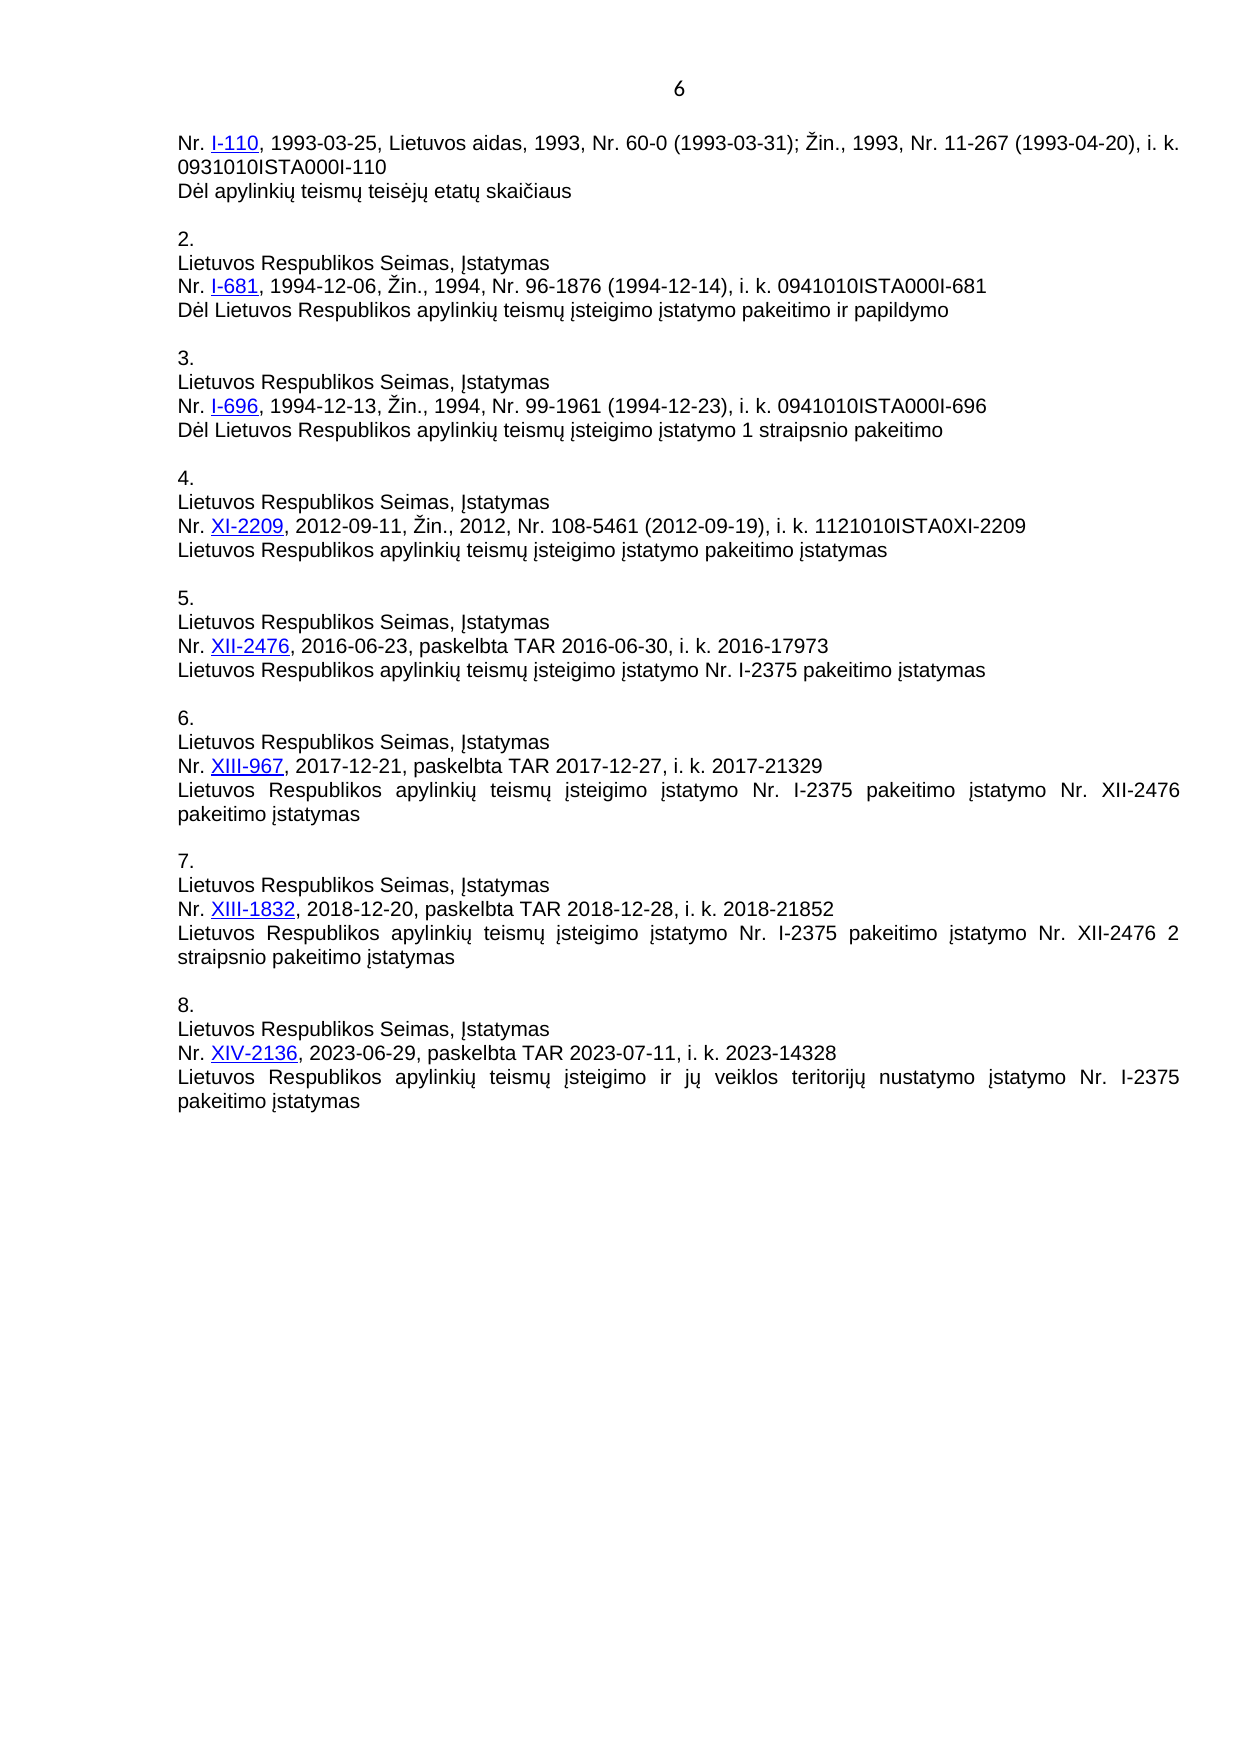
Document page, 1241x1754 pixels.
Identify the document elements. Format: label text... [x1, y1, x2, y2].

text 6. [177, 706, 1181, 729]
text Lietuvos Respublikos Seimas, Įstatymas [177, 610, 1181, 634]
text Nr. I-696, 1994-12-13, Žin., 1994, Nr. 99-1961 (1994-12-23), i. k. 0941010ISTA000I-696 [177, 394, 1181, 418]
text Nr. I-681, 1994-12-06, Žin., 1994, Nr. 96-1876 (1994-12-14), i. k. 0941010ISTA000I-681 [177, 274, 1181, 298]
text Lietuvos Respublikos apylinkių teismų įsteigimo ir jų veiklos teritorijų nustatymo įstatymo Nr. I-2375 pakeitimo įstatymas [177, 1065, 1181, 1113]
text Nr. I-110, 1993-03-25, Lietuvos aidas, 1993, Nr. 60-0 (1993-03-31); Žin., 1993, Nr. 11-267 (1993-04-20), i. k. 0931010ISTA000I-110 [177, 131, 1181, 178]
text 3. [177, 346, 1181, 370]
text 5. [177, 586, 1181, 610]
text Lietuvos Respublikos Seimas, Įstatymas [177, 370, 1181, 394]
text Lietuvos Respublikos Seimas, Įstatymas [177, 490, 1181, 514]
text Nr. XIII-967, 2017-12-21, paskelbta TAR 2017-12-27, i. k. 2017-21329 [177, 753, 1181, 777]
text Lietuvos Respublikos apylinkių teismų įsteigimo įstatymo Nr. I-2375 pakeitimo įstatymo Nr. XII-2476 2 straipsnio pakeitimo įstatymas [177, 921, 1181, 969]
text Lietuvos Respublikos Seimas, Įstatymas [177, 250, 1181, 274]
text Lietuvos Respublikos Seimas, Įstatymas [177, 1017, 1181, 1041]
text Lietuvos Respublikos Seimas, Įstatymas [177, 873, 1181, 897]
text Lietuvos Respublikos apylinkių teismų įsteigimo įstatymo Nr. I-2375 pakeitimo įstatymo Nr. XII-2476 pakeitimo įstatymas [177, 777, 1181, 825]
text Lietuvos Respublikos Seimas, Įstatymas [177, 729, 1181, 753]
text 4. [177, 466, 1181, 490]
text Nr. XIV-2136, 2023-06-29, paskelbta TAR 2023-07-11, i. k. 2023-14328 [177, 1041, 1181, 1065]
text Dėl Lietuvos Respublikos apylinkių teismų įsteigimo įstatymo 1 straipsnio pakeitimo [177, 418, 1181, 442]
text Nr. XII-2476, 2016-06-23, paskelbta TAR 2016-06-30, i. k. 2016-17973 [177, 634, 1181, 658]
text Nr. XIII-1832, 2018-12-20, paskelbta TAR 2018-12-28, i. k. 2018-21852 [177, 897, 1181, 921]
text Dėl apylinkių teismų teisėjų etatų skaičiaus [177, 178, 1181, 202]
text 2. [177, 226, 1181, 250]
text 8. [177, 993, 1181, 1017]
text Dėl Lietuvos Respublikos apylinkių teismų įsteigimo įstatymo pakeitimo ir papildymo [177, 298, 1181, 322]
text 7. [177, 849, 1181, 873]
text Lietuvos Respublikos apylinkių teismų įsteigimo įstatymo pakeitimo įstatymas [177, 538, 1181, 562]
text Nr. XI-2209, 2012-09-11, Žin., 2012, Nr. 108-5461 (2012-09-19), i. k. 1121010ISTA0XI-2209 [177, 514, 1181, 538]
text Lietuvos Respublikos apylinkių teismų įsteigimo įstatymo Nr. I-2375 pakeitimo įstatymas [177, 658, 1181, 682]
